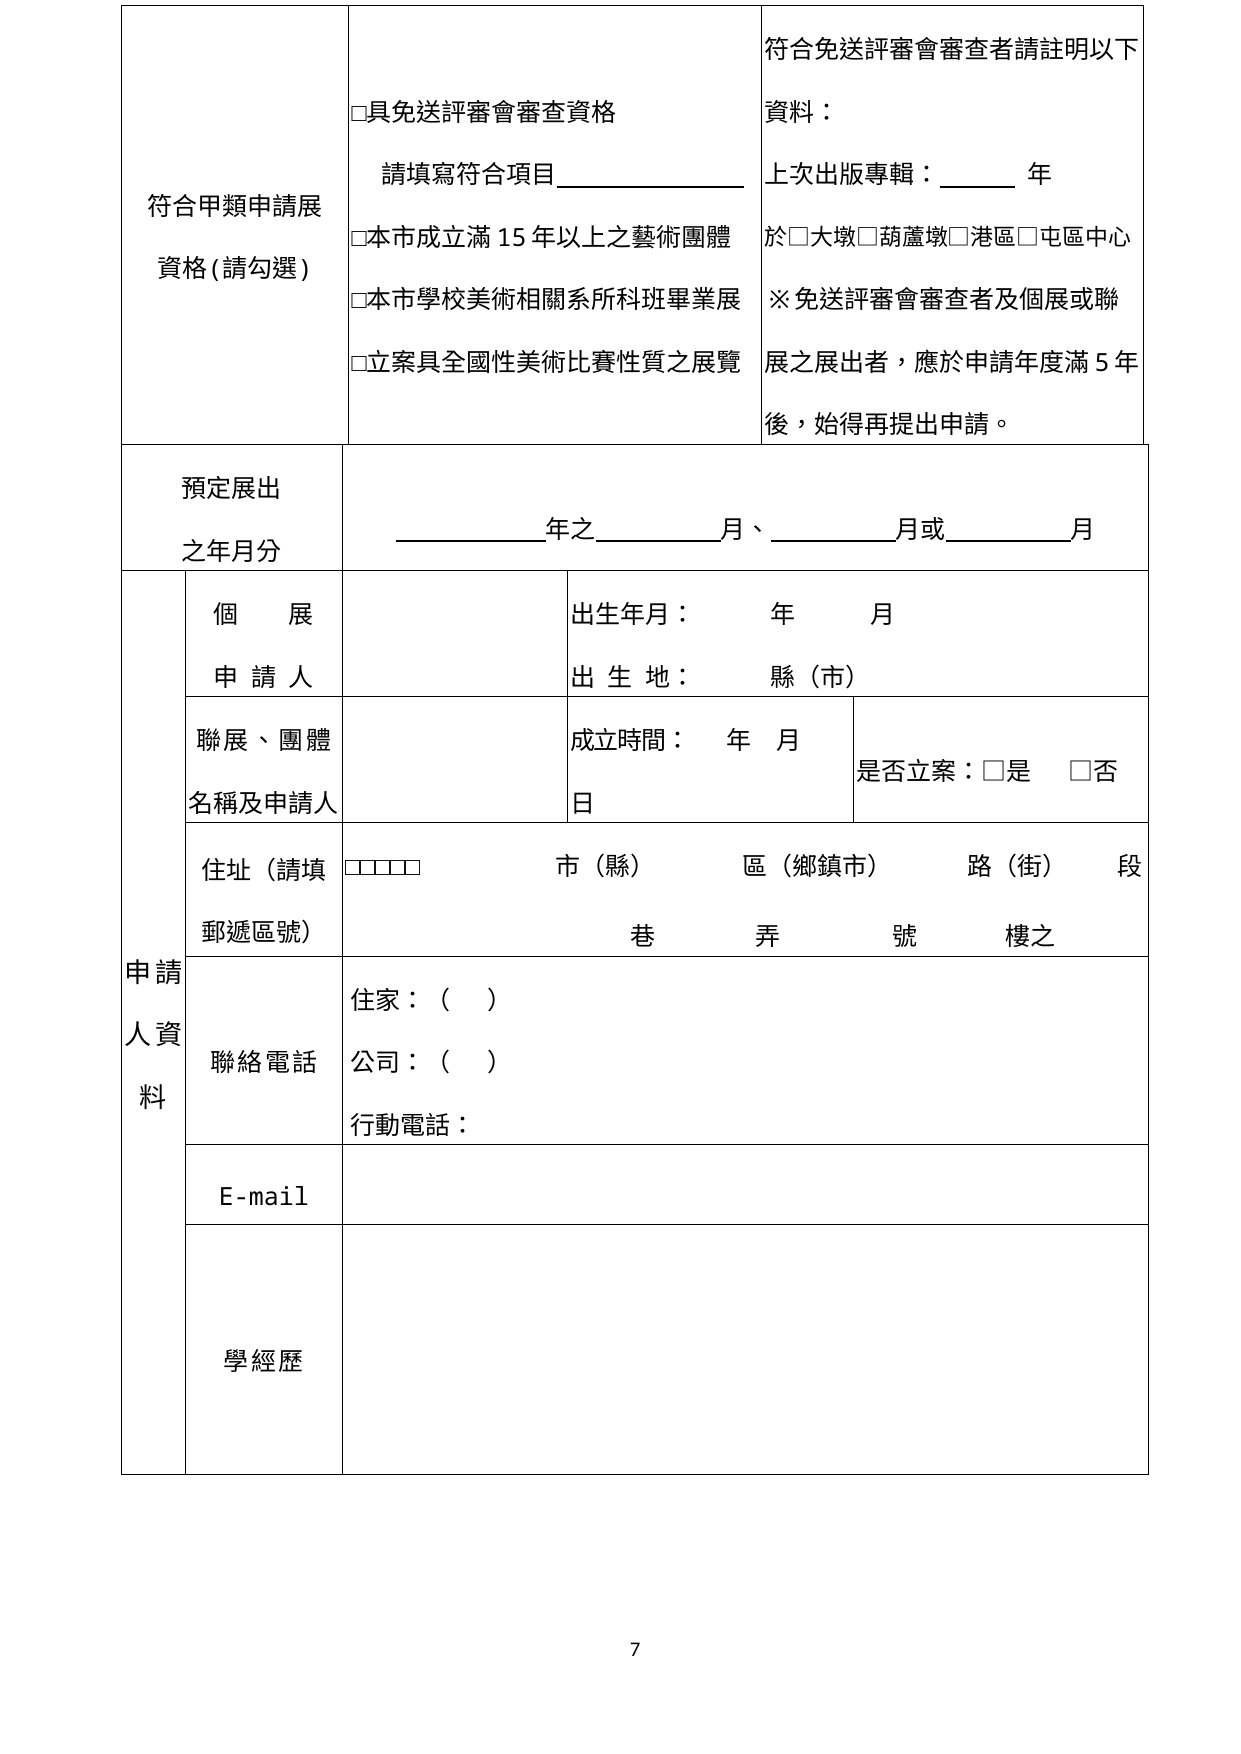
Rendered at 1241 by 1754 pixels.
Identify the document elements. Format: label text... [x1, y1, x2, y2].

table_cell E-mail [186, 1145, 342, 1224]
table_cell 是否立案：□是 □否 [854, 697, 1148, 822]
table_cell 聯展、團體名稱及申請人 [186, 697, 342, 822]
table_cell 預定展出 之年月分 [122, 445, 342, 570]
table_cell □□□□□ 市（縣） 區（鄉鎮市） 路（街） 段 巷 弄 號 樓之 [343, 823, 1148, 956]
table_cell 符合免送評審會審查者請註明以下資料： 上次出版專輯： 年 於□大墩□葫蘆墩□港區□屯區中心 ※免送評審會審查者及個展或聯展之展出者，應於申請年度滿5年後，始得再提出申請。 [762, 6, 1143, 444]
table_cell [343, 1145, 1148, 1224]
table_cell [1144, 5, 1149, 444]
table_cell 個 展 申 請 人 [186, 571, 342, 696]
table_cell 符合甲類申請展 資格(請勾選) [122, 6, 348, 444]
table_cell [343, 1225, 1148, 1474]
table_cell □具免送評審會審查資格 請填寫符合項目 □本市成立滿15年以上之藝術團體 □本市學校美術相關系所科班畢業展 □立案具全國性美術比賽性質之展覽 [349, 6, 761, 444]
table_cell 出生年月： 年 月 出 生 地： 縣（市） [568, 571, 1148, 696]
table_cell 聯絡電話 [186, 957, 342, 1144]
table_cell [343, 697, 567, 822]
table_cell 申請人資料 [122, 571, 185, 1474]
table_cell [343, 571, 567, 696]
table_cell 住家：（ ） 公司：（ ） 行動電話： [343, 957, 1148, 1144]
table_cell 住址（請填 郵遞區號） [186, 823, 342, 956]
table_cell 成立時間： 年 月 日 [568, 697, 853, 822]
table_cell 學經歷 [186, 1225, 342, 1474]
table_cell 年之 月、 月或 月 [343, 445, 1148, 570]
